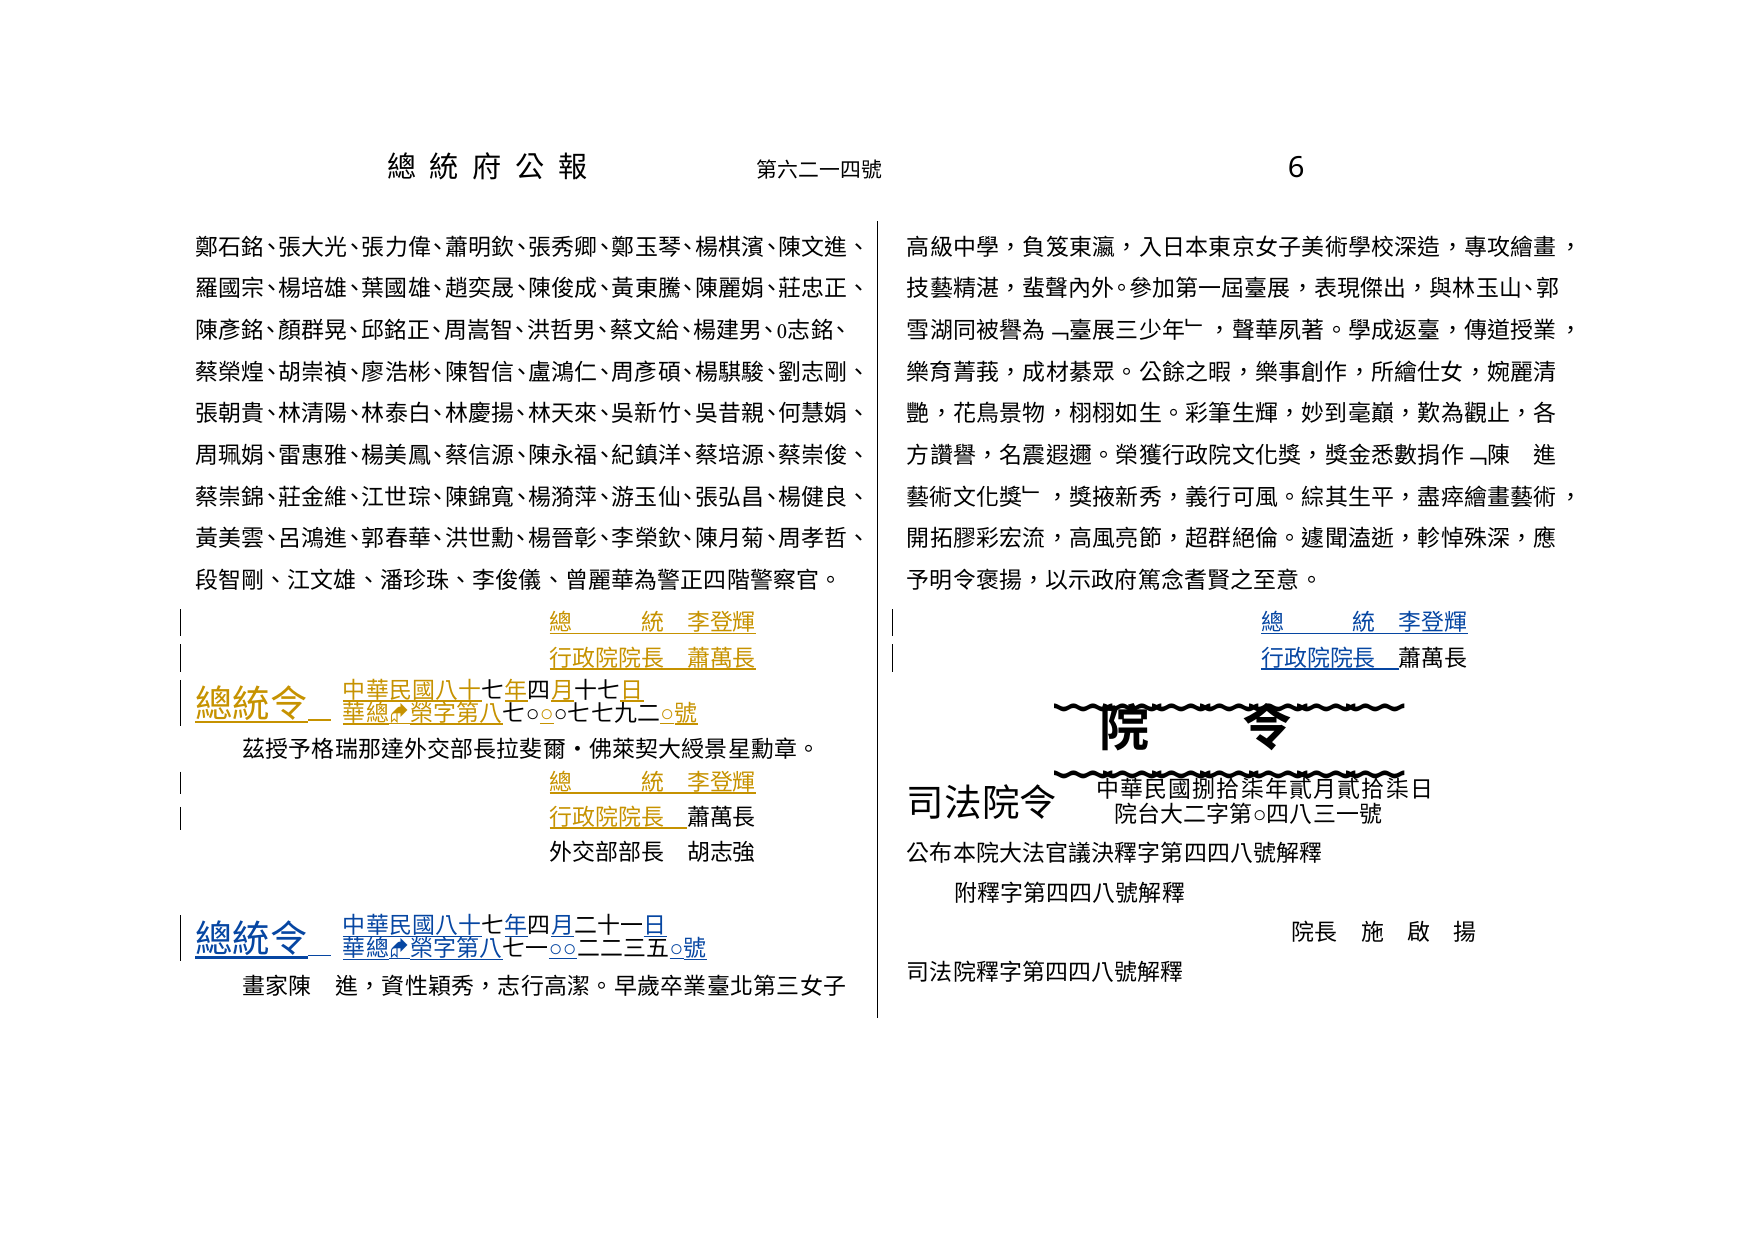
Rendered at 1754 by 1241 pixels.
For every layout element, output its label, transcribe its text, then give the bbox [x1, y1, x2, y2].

text 行政院院長 蕭萬長 [195, 644, 847, 672]
text 附釋字第四四八號解釋 [907, 869, 1559, 909]
table_cell 中華民國捌拾柒年貳月貳拾柒日 院台大二字第○四八三一號 [1093, 778, 1565, 830]
text 畫家陳 進，資性穎秀，志行高潔。早歲卒業臺北第三女子高級中學，負笈東瀛，入日本東京女子美術學校深造，專攻繪畫，技藝精湛，蜚聲內外。參加第一屆臺展，表現傑出，與林玉山、郭雪湖同被譽為﹁臺展三少年﹂，聲華夙著。學成返臺，傳道授業，樂育菁莪，成材綦眾。公餘之暇，樂事創作，所繪仕女，婉麗清艷，花鳥景物，栩栩如生。彩筆生輝，妙到毫巔，歎為觀止，各方讚譽，名震遐邇。榮獲行政院文化獎，獎金悉數捐作﹁陳 進藝術文化獎﹂，獎掖新秀，義行可風。綜其生平，盡瘁繪畫藝術，開拓膠彩宏流，高風亮節，超群絕倫。遽聞溘逝，軫悼殊深，應予明令褒揚，以示政府篤念耆賢之至意。 [195, 961, 847, 1003]
text 茲授予格瑞那達外交部長拉斐爾‧佛萊契大綬景星勳章。 [195, 726, 847, 765]
table_header 總統令 [192, 915, 340, 961]
text 總 統 李登輝 [195, 772, 655, 794]
text 院長 施 啟 揚 [907, 909, 1476, 949]
text 總 統 李登輝 [195, 609, 847, 636]
text 任命李懷寧為警正一階警察官，林要治、呂英華、李沃實、方燿勳、黃世雄為警正二階警察官，楊玉琳、吳忠憲、楊國聲、林棋、何明道、蕭德能、林義隆、王庭均、陳弘明、劉德榮、魏義雄、于富雪、吳佩娟、葉麗娟、李曉萍、吳南衡、林志聰、華如玉、黃炳崑、許智華、王聖龍、葉俊鴻、李昇陽、周渭東、孫筱銘、陳鴻基、張政隆、呂青永、鄭石銘、張大光、張力偉、蕭明欽、張秀卿、鄭玉琴、楊棋濱、陳文進、羅國宗、楊培雄、葉國雄、趙奕晟、陳俊成、黃東騰、陳麗娟、莊忠正、陳彥銘、顏群晃、邱銘正、周嵩智、洪哲男、蔡文給、楊建男、志銘、蔡榮煌、胡崇禎、廖浩彬、陳智信、盧鴻仁、周彥碩、楊騏駿、劉志剛、張朝貴、林清陽、林泰白、林慶揚、林天來、吳新竹、吳昔親、何慧娟、周珮娟、雷惠雅、楊美鳳、蔡信源、陳永福、紀鎮洋、蔡培源、蔡崇俊、蔡崇錦、莊金維、江世琮、陳錦寬、楊漪萍、游玉仙、張弘昌、楊健良、黃美雲、呂鴻進、郭春華、洪世勳、楊晉彰、李榮欽、陳月菊、周孝哲、段智剛、江文雄、潘珍珠、李俊儀、曾麗華為警正四階警察官。 [195, 222, 847, 597]
text 公布本院大法官議決釋字第四四八號解釋 [907, 830, 1559, 869]
text 外交部部長 胡志強 [195, 842, 847, 865]
table_cell 院令 [1052, 705, 1565, 757]
table_header [904, 680, 1052, 705]
text 行政院院長 蕭萬長 [195, 807, 847, 830]
table_cell 司法院令 [904, 778, 1093, 830]
table_header 中華民國八十七年四月二十一日 華總榮字第八七一○○二二三五○號 [340, 915, 852, 961]
text 司法院釋字第四四八號解釋 [907, 949, 1559, 988]
table_cell [904, 705, 1052, 757]
table_header 總統令 [192, 680, 340, 726]
table_cell [904, 757, 1052, 778]
text 總 統 李登輝 [651, 772, 700, 792]
table_cell ﹏﹏﹏﹏﹏﹏﹏ [1052, 757, 1565, 778]
text 行政院院長 蕭萬長 [907, 644, 1559, 672]
text 總 統 李登輝 [907, 609, 1559, 636]
text 總 統 李登輝 [698, 772, 847, 794]
table_header ﹏﹏﹏﹏﹏﹏﹏ [1052, 680, 1565, 705]
table_header 中華民國八十七年四月十七日 華總榮字第八七○○○七七九二○號 [340, 680, 852, 726]
text 畫家陳 進，資性穎秀，志行高潔。早歲卒業臺北第三女子高級中學，負笈東瀛，入日本東京女子美術學校深造，專攻繪畫，技藝精湛，蜚聲內外。參加第一屆臺展，表現傑出，與林玉山、郭雪湖同被譽為﹁臺展三少年﹂，聲華夙著。學成返臺，傳道授業，樂育菁莪，成材綦眾。公餘之暇，樂事創作，所繪仕女，婉麗清艷，花鳥景物，栩栩如生。彩筆生輝，妙到毫巔，歎為觀止，各方讚譽，名震遐邇。榮獲行政院文化獎，獎金悉數捐作﹁陳 進藝術文化獎﹂，獎掖新秀，義行可風。綜其生平，盡瘁繪畫藝術，開拓膠彩宏流，高風亮節，超群絕倫。遽聞溘逝，軫悼殊深，應予明令褒揚，以示政府篤念耆賢之至意。 [907, 222, 1559, 597]
